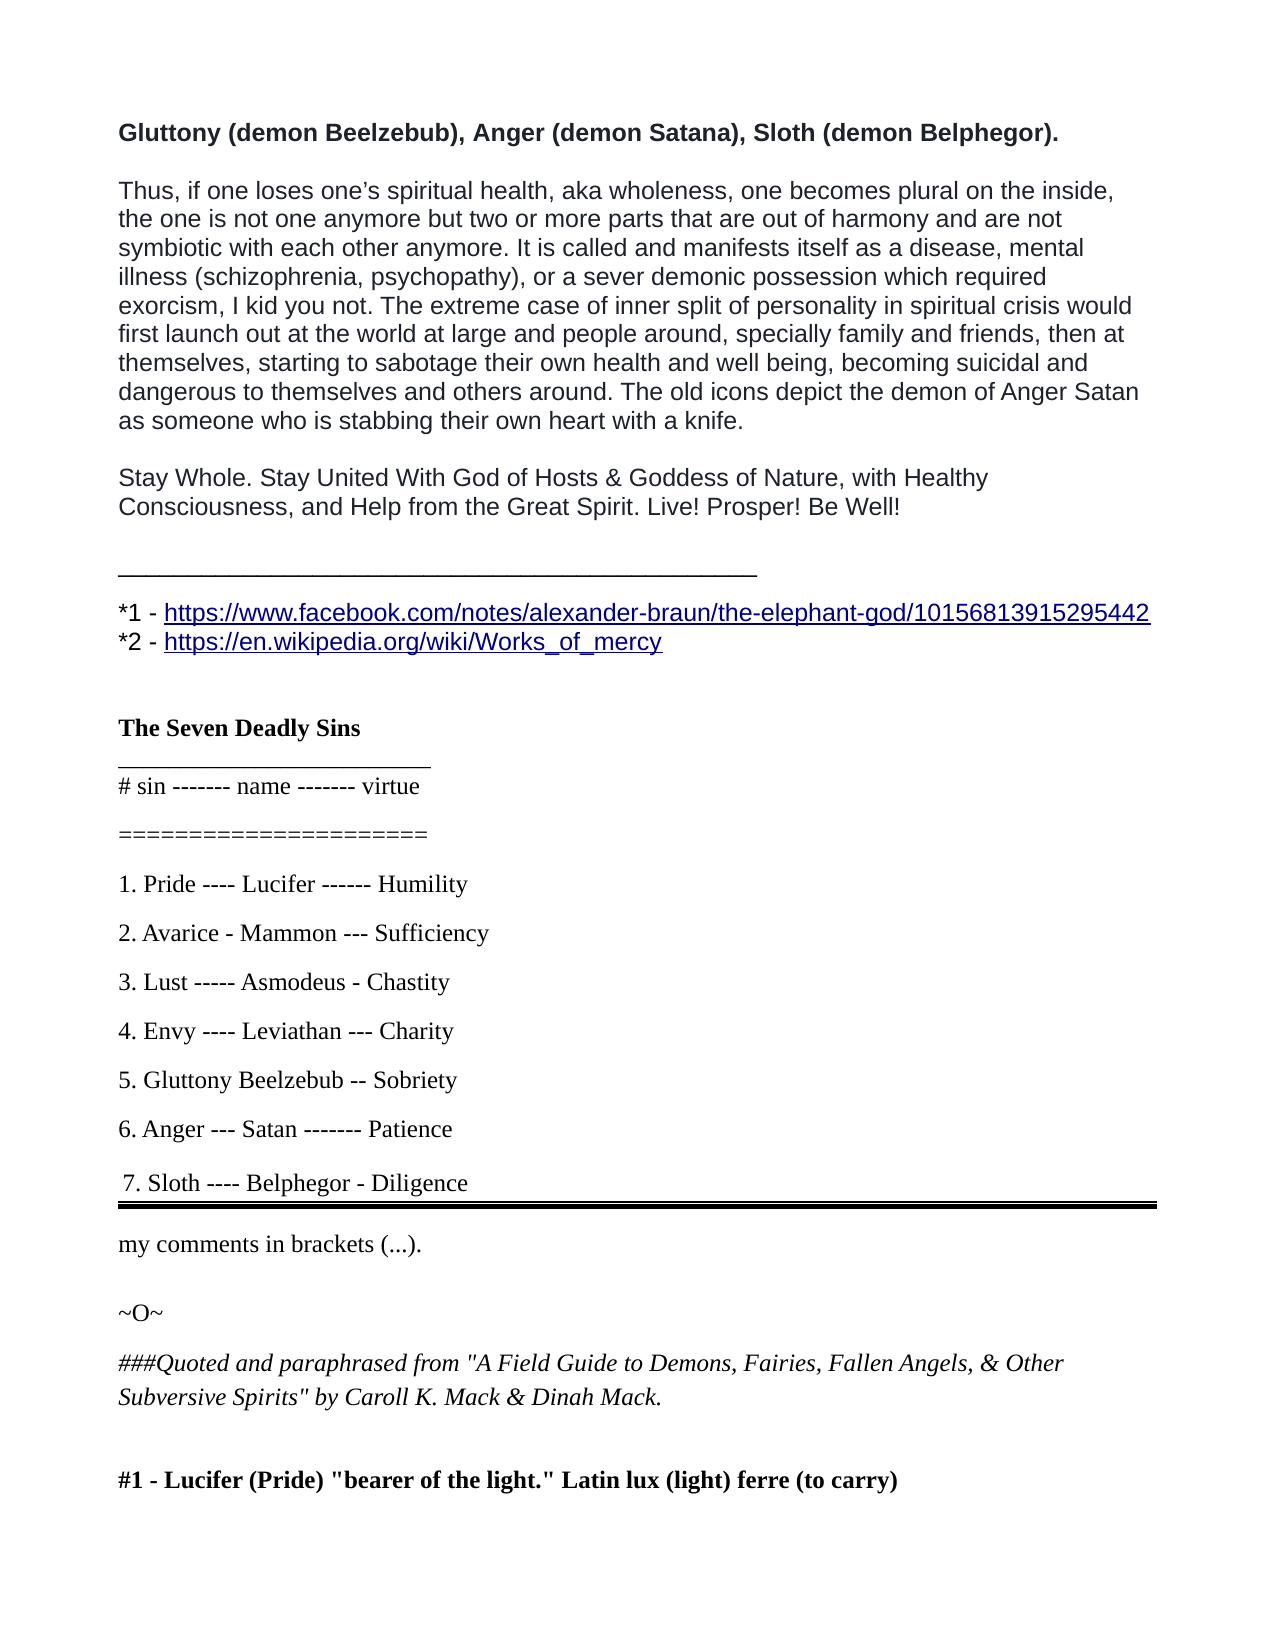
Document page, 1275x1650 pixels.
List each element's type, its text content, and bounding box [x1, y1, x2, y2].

text 2. Avarice - Mammon --- Sufficiency [118, 918, 1157, 947]
text 7. Sloth ---- Belphegor - Diligence [118, 1163, 1157, 1201]
text ====================== [118, 820, 1157, 849]
text ###Quoted and paraphrased from "A Field Guide to Demons, Fairies, Fallen Angels, & Other Subversive Spirits" by Caroll K. Mack & Dinah Mack. [118, 1348, 1157, 1411]
text The Seven Deadly Sins [118, 713, 1157, 742]
text 1. Pride ---- Lucifer ------ Humility [118, 869, 1157, 898]
text # sin ------- name ------- virtue [118, 771, 1157, 800]
text Gluttony (demon Beelzebub), Anger (demon Satana), Sloth (demon Belphegor). Thus, if one loses one’s spiritual health, aka wholeness, one becomes plural on the inside, the one is not one anymore but two or more parts that are out of harmony and are not symbiotic with each other anymore. It is called and manifests itself as a disease, mental illness (schizophrenia, psychopathy), or a sever demonic possession which required exorcism, I kid you not. The extreme case of inner split of personality in spiritual crisis would first launch out at the world at large and people around, specially family and friends, then at themselves, starting to sabotage their own health and well being, becoming suicidal and dangerous to themselves and others around. The old icons depict the demon of Anger Satan as someone who is stabbing their own heart with a knife. Stay Whole. Stay United With God of Hosts & Goddess of Nature, with Healthy Consciousness, and Help from the Great Spirit. Live! Prosper! Be Well! [118, 118, 1157, 521]
text ______________________________________________ [118, 549, 1157, 578]
text 4. Envy ---- Leviathan --- Charity [118, 1016, 1157, 1045]
text 3. Lust ----- Asmodeus - Chastity [118, 967, 1157, 996]
text _________________________ [118, 742, 1157, 771]
text *2 - https://en.wikipedia.org/wiki/Works_of_mercy [118, 627, 1157, 656]
text 5. Gluttony Beelzebub -- Sobriety [118, 1065, 1157, 1094]
text #1 - Lucifer (Pride) "bearer of the light." Latin lux (light) ferre (to carry) [118, 1431, 1157, 1494]
text my comments in brackets (...). ~O~ [118, 1229, 1157, 1327]
text 6. Anger --- Satan ------- Patience [118, 1114, 1157, 1143]
text *1 - https://www.facebook.com/notes/alexander-braun/the-elephant-god/10156813915295442 [118, 598, 1157, 627]
